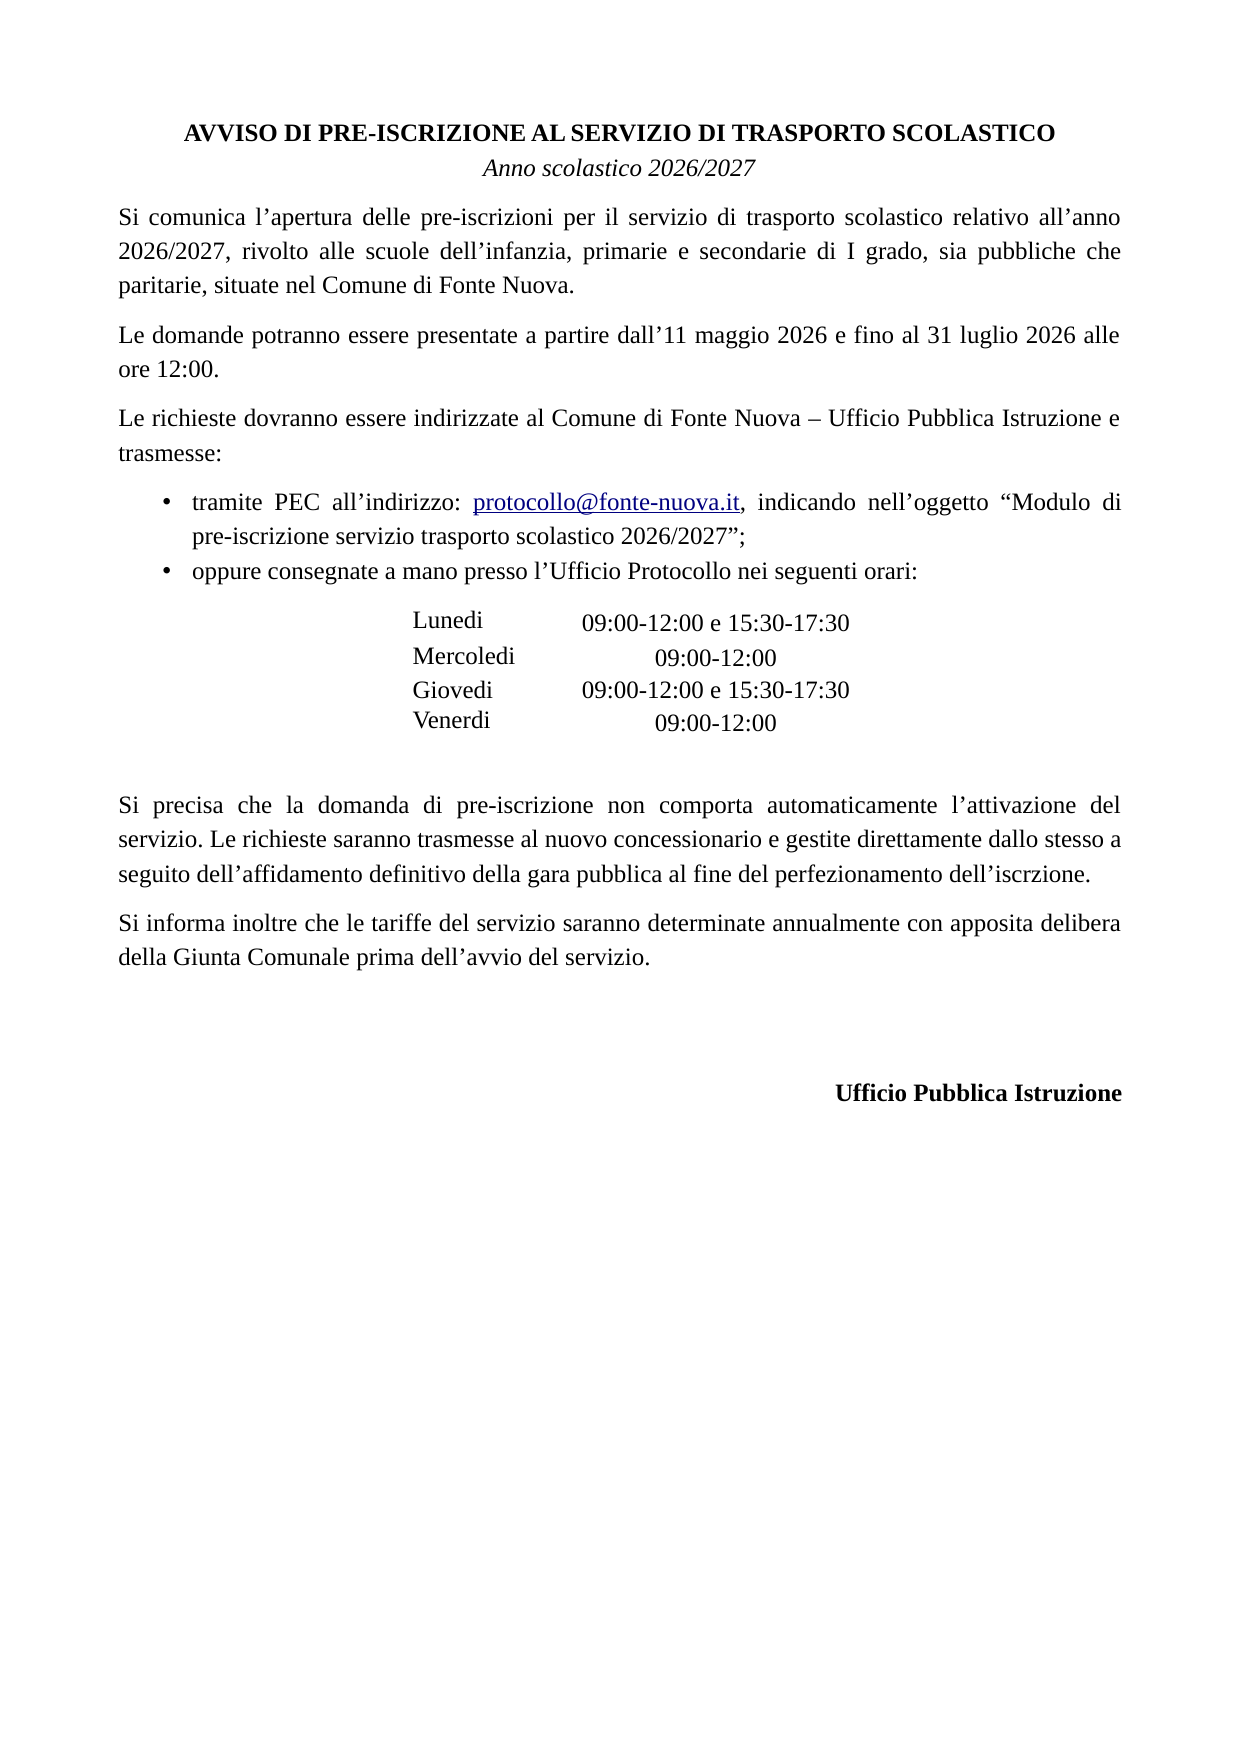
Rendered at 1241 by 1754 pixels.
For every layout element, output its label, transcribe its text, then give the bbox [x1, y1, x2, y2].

table_cell 09:00-12:00 [550, 641, 887, 675]
list tramite PEC all’indirizzo: protocollo@fonte-nuova.it, indicando nell’oggetto “Modulo di pre-iscrizione servizio trasporto scolastico 2026/2027”; [162, 487, 1122, 550]
table_cell 09:00-12:00 [550, 705, 887, 741]
table_cell Giovedi [413, 675, 550, 705]
text AVVISO DI PRE-ISCRIZIONE AL SERVIZIO DI TRASPORTO SCOLASTICO Anno scolastico 2026/2027 [118, 118, 1122, 181]
table_header 09:00-12:00 e 15:30-17:30 [550, 605, 887, 641]
text Ufficio Pubblica Istruzione [118, 1078, 1122, 1106]
text Si precisa che la domanda di pre-iscrizione non comporta automaticamente l’attivazione del servizio. Le richieste saranno trasmesse al nuovo concessionario e gestite direttamente dallo stesso a seguito dell’affidamento definitivo della gara pubblica al fine del perfezionamento dell’iscrzione. [118, 790, 1122, 887]
text Si comunica l’apertura delle pre-iscrizioni per il servizio di trasporto scolastico relativo all’anno 2026/2027, rivolto alle scuole dell’infanzia, primarie e secondarie di I grado, sia pubbliche che paritarie, situate nel Comune di Fonte Nuova. [118, 202, 1122, 299]
table_header Lunedi [413, 605, 550, 641]
table_cell Venerdi [413, 705, 550, 741]
text Le richieste dovranno essere indirizzate al Comune di Fonte Nuova – Ufficio Pubblica Istruzione e trasmesse: [118, 403, 1122, 466]
text Si informa inoltre che le tariffe del servizio saranno determinate annualmente con apposita delibera della Giunta Comunale prima dell’avvio del servizio. [118, 908, 1122, 971]
list oppure consegnate a mano presso l’Ufficio Protocollo nei seguenti orari: [162, 556, 1122, 584]
table_cell 09:00-12:00 e 15:30-17:30 [550, 675, 887, 705]
table_cell Mercoledi [413, 641, 550, 675]
text Le domande potranno essere presentate a partire dall’11 maggio 2026 e fino al 31 luglio 2026 alle ore 12:00. [118, 320, 1122, 383]
